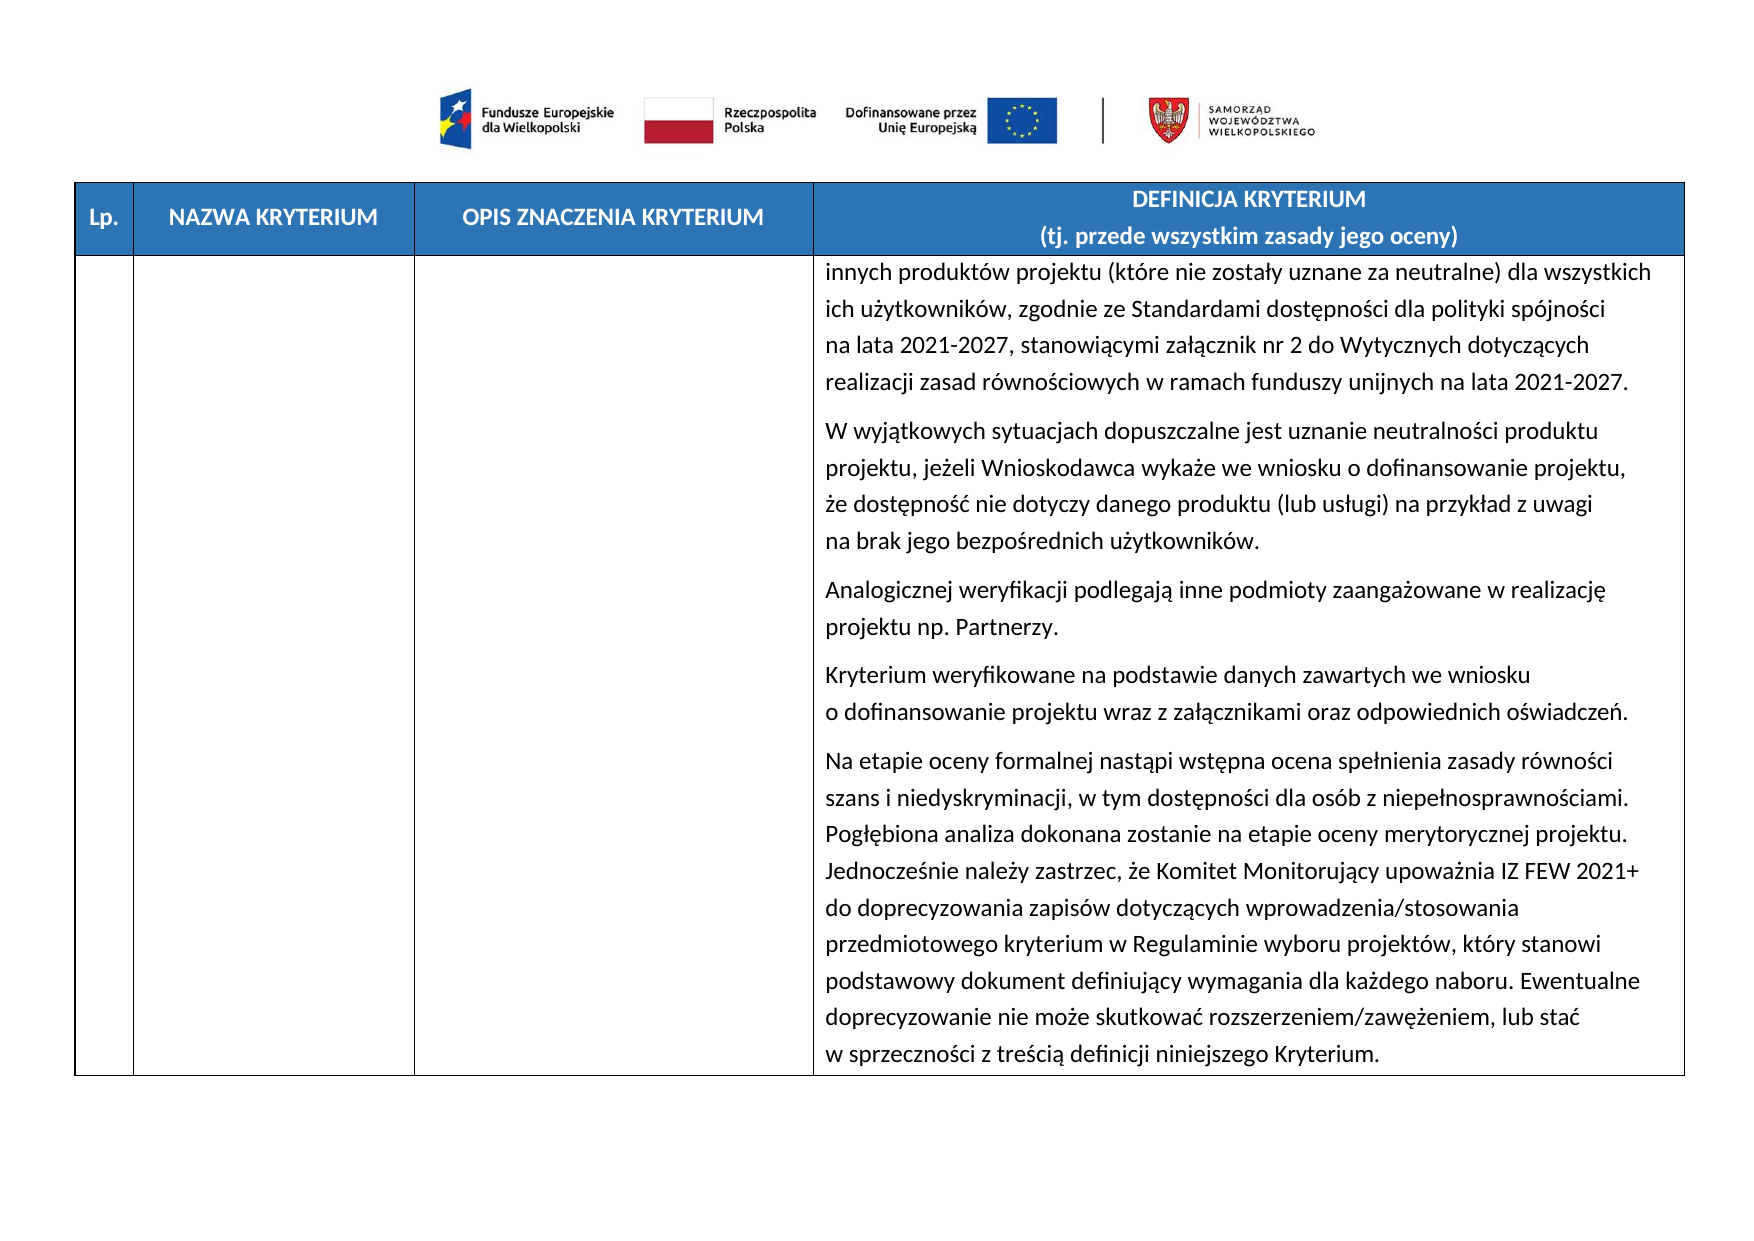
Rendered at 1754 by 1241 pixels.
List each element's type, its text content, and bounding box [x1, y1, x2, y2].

table_header Lp. [76, 183, 133, 255]
table_cell [76, 256, 133, 1074]
table_cell innych produktów projektu (które nie zostały uznane za neutralne) dla wszystkich ich użytkowników, zgodnie ze Standardami dostępności dla polityki spójności na lata 2021-2027, stanowiącymi załącznik nr 2 do Wytycznych dotyczących realizacji zasad równościowych w ramach funduszy unijnych na lata 2021-2027. W wyjątkowych sytuacjach dopuszczalne jest uznanie neutralności produktu projektu, jeżeli Wnioskodawca wykaże we wniosku o dofinansowanie projektu, że dostępność nie dotyczy danego produktu (lub usługi) na przykład z uwagi na brak jego bezpośrednich użytkowników. Analogicznej weryfikacji podlegają inne podmioty zaangażowane w realizację projektu np. Partnerzy. Kryterium weryfikowane na podstawie danych zawartych we wniosku o dofinansowanie projektu wraz z załącznikami oraz odpowiednich oświadczeń. Na etapie oceny formalnej nastąpi wstępna ocena spełnienia zasady równości szans i niedyskryminacji, w tym dostępności dla osób z niepełnosprawnościami. Pogłębiona analiza dokonana zostanie na etapie oceny merytorycznej projektu. Jednocześnie należy zastrzec, że Komitet Monitorujący upoważnia IZ FEW 2021+ do doprecyzowania zapisów dotyczących wprowadzenia/stosowania przedmiotowego kryterium w Regulaminie wyboru projektów, który stanowi podstawowy dokument definiujący wymagania dla każdego naboru. Ewentualne doprecyzowanie nie może skutkować rozszerzeniem/zawężeniem, lub stać w sprzeczności z treścią definicji niniejszego Kryterium. [814, 256, 1684, 1074]
table_header DEFINICJA KRYTERIUM (tj. przede wszystkim zasady jego oceny) [814, 183, 1684, 255]
table_header NAZWA KRYTERIUM [134, 183, 414, 255]
picture [438, 84, 1315, 156]
table_cell [134, 256, 414, 1074]
table_header OPIS ZNACZENIA KRYTERIUM [415, 183, 813, 255]
table_cell [415, 256, 813, 1074]
